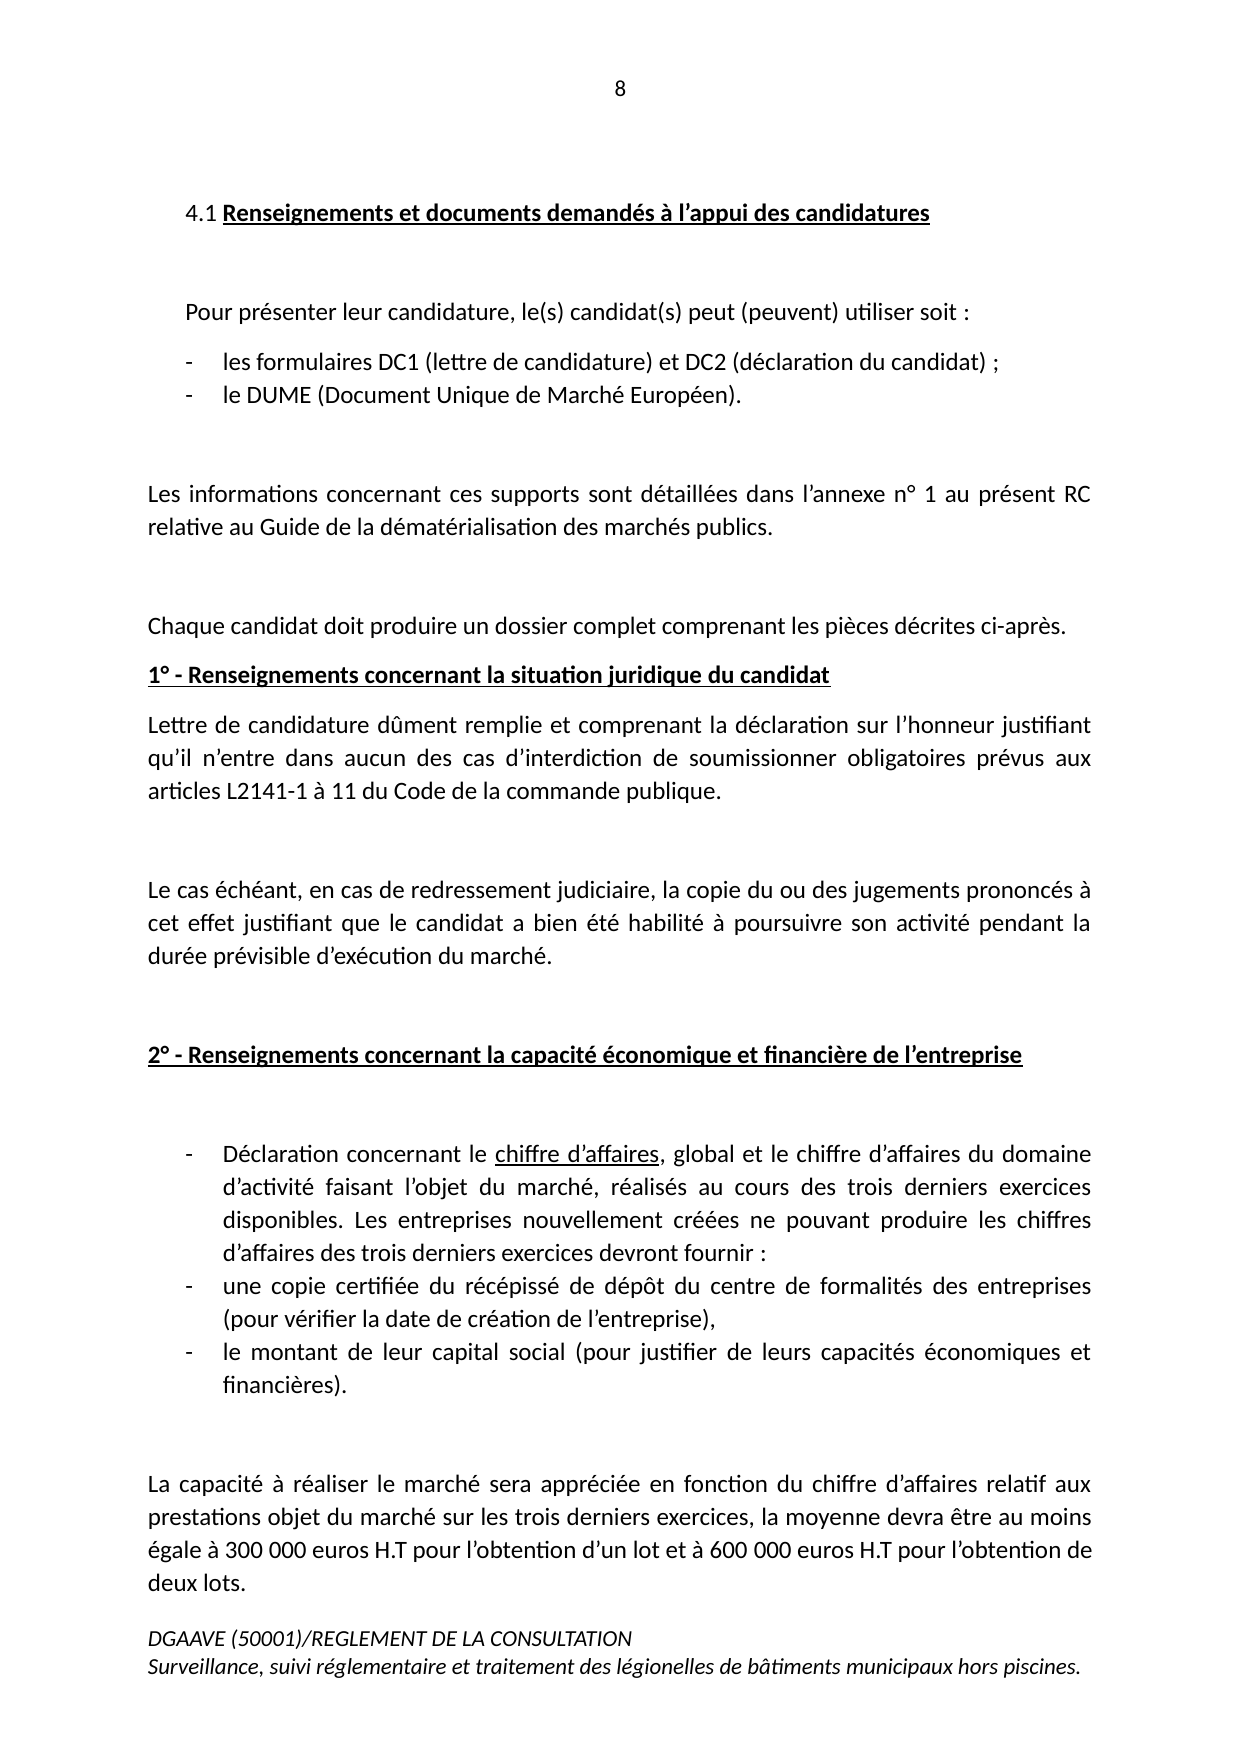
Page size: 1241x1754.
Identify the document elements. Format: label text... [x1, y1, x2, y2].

text 4.1 Renseignements et documents demandés à l’appui des candidatures [185, 197, 1093, 228]
list le montant de leur capital social (pour justifier de leurs capacités économiques et financières). [185, 1336, 1093, 1399]
text La capacité à réaliser le marché sera appréciée en fonction du chiffre d’affaires relatif aux prestations objet du marché sur les trois derniers exercices, la moyenne devra être au moins égale à 300 000 euros H.T pour l’obtention d’un lot et à 600 000 euros H.T pour l’obtention de deux lots. [148, 1468, 1093, 1597]
text 1° - Renseignements concernant la situation juridique du candidat [148, 660, 1093, 690]
list une copie certifiée du récépissé de dépôt du centre de formalités des entreprises (pour vérifier la date de création de l’entreprise), [185, 1270, 1093, 1333]
list les formulaires DC1 (lettre de candidature) et DC2 (déclaration du candidat) ; [185, 346, 1093, 376]
list Déclaration concernant le chiffre d’affaires, global et le chiffre d’affaires du domaine d’activité faisant l’objet du marché, réalisés au cours des trois derniers exercices disponibles. Les entreprises nouvellement créées ne pouvant produire les chiffres d’affaires des trois derniers exercices devront fournir : [185, 1138, 1093, 1268]
text Les informations concernant ces supports sont détaillées dans l’annexe n° 1 au présent RC relative au Guide de la dématérialisation des marchés publics. [148, 478, 1093, 541]
text 2° - Renseignements concernant la capacité économique et financière de l’entreprise [148, 1039, 1093, 1070]
text Le cas échéant, en cas de redressement judiciaire, la copie du ou des jugements prononcés à cet effet justifiant que le candidat a bien été habilité à poursuivre son activité pendant la durée prévisible d’exécution du marché. [148, 874, 1093, 971]
text Lettre de candidature dûment remplie et comprenant la déclaration sur l’honneur justifiant qu’il n’entre dans aucun des cas d’interdiction de soumissionner obligatoires prévus aux articles L2141-1 à 11 du Code de la commande publique. [148, 709, 1093, 806]
text Chaque candidat doit produire un dossier complet comprenant les pièces décrites ci-après. [148, 610, 1093, 641]
list le DUME (Document Unique de Marché Européen). [185, 379, 1093, 409]
text Pour présenter leur candidature, le(s) candidat(s) peut (peuvent) utiliser soit : [185, 296, 1093, 327]
